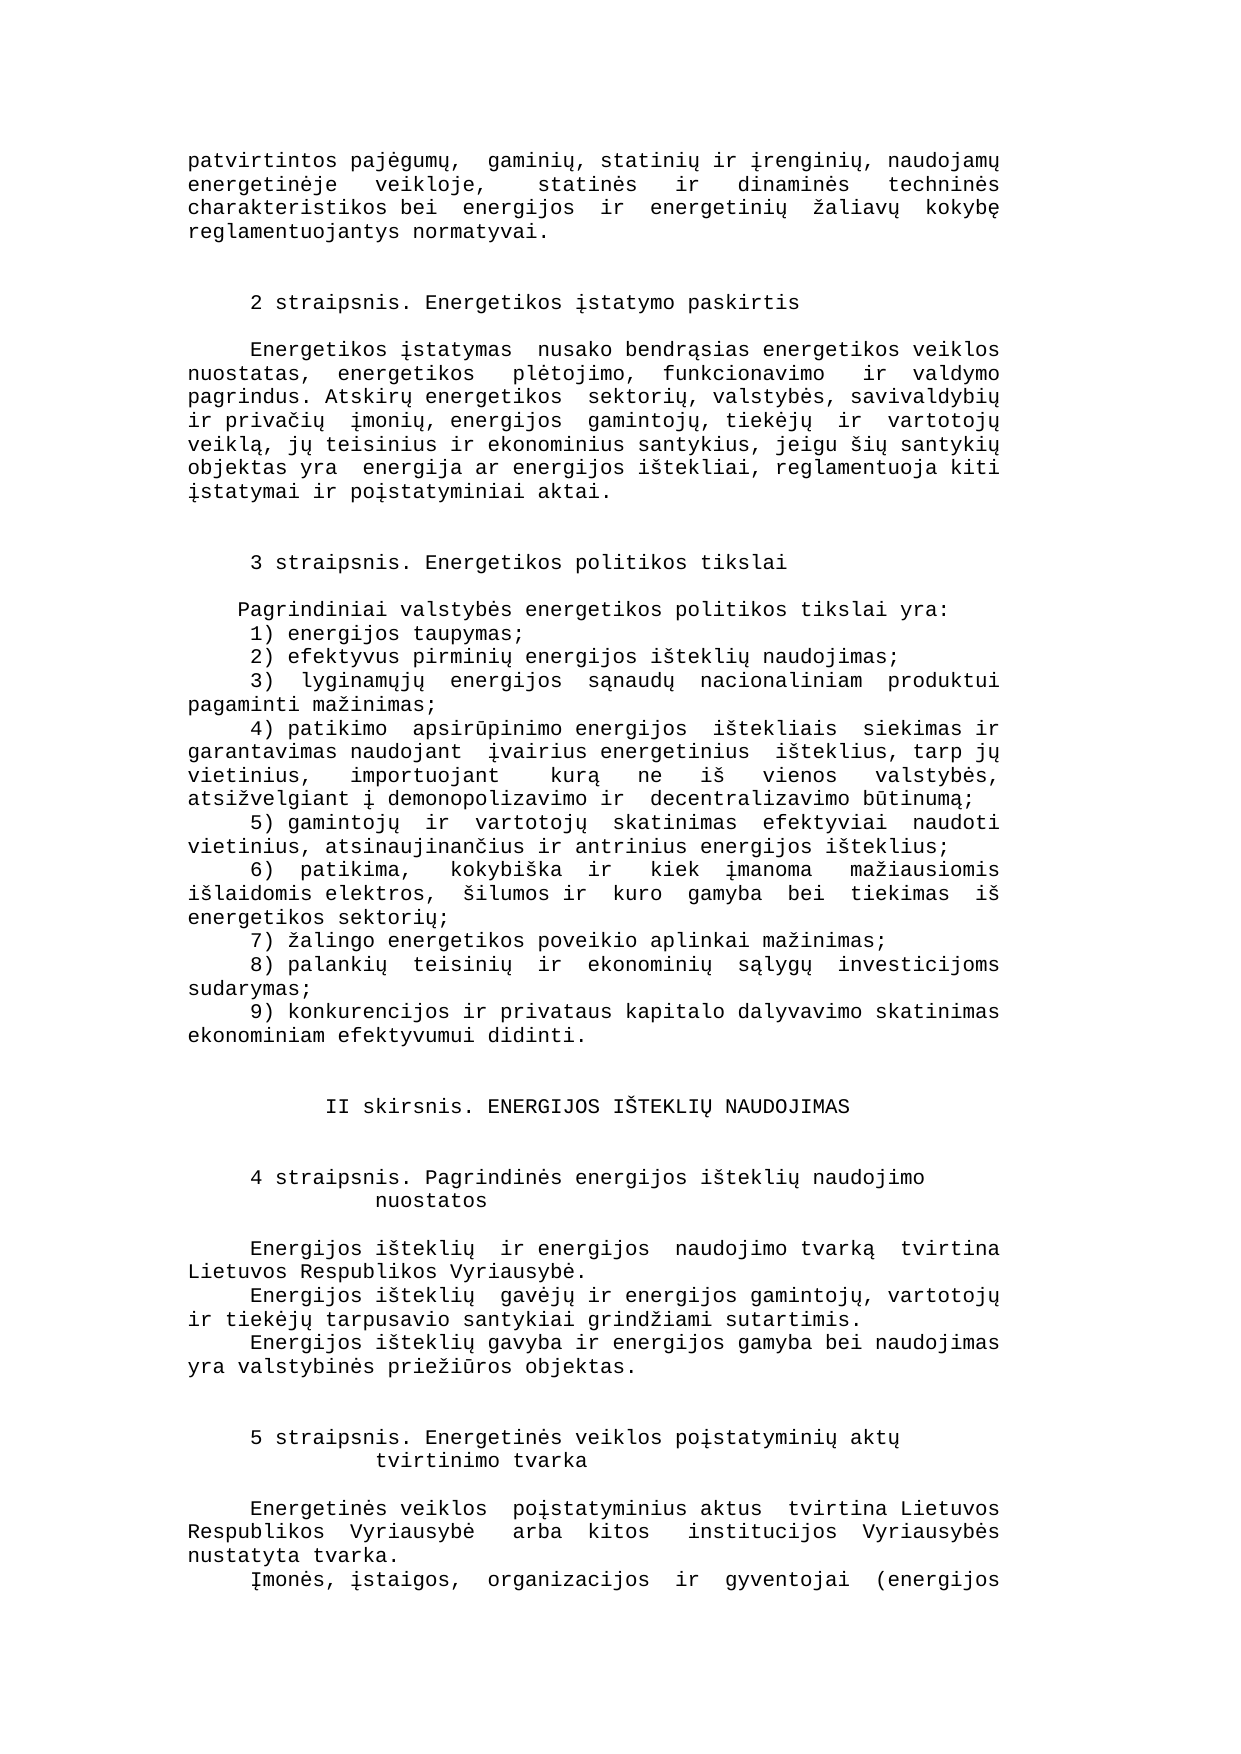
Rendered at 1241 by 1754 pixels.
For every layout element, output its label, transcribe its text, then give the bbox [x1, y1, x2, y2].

text Respublikos Vyriausybė arba kitos institucijos Vyriausybės [187, 1521, 1053, 1545]
text 8) palankių teisinių ir ekonominių sąlygų investicijoms [187, 954, 1053, 978]
text garantavimas naudojant įvairius energetinius išteklius, tarp jų [187, 741, 1053, 765]
text nuostatas, energetikos plėtojimo, funkcionavimo ir valdymo [187, 363, 1053, 386]
text Įmonės, įstaigos, organizacijos ir gyventojai (energijos [187, 1569, 1053, 1592]
text Energijos išteklių ir energijos naudojimo tvarką tvirtina [187, 1238, 1053, 1261]
text atsižvelgiant į demonopolizavimo ir decentralizavimo būtinumą; [187, 788, 1053, 812]
text išlaidomis elektros, šilumos ir kuro gamyba bei tiekimas iš [187, 883, 1053, 907]
text 4 straipsnis. Pagrindinės energijos išteklių naudojimo [187, 1167, 1053, 1190]
text charakteristikos bei energijos ir energetinių žaliavų kokybę [187, 197, 1053, 221]
text 5) gamintojų ir vartotojų skatinimas efektyviai naudoti [187, 812, 1053, 836]
text ekonominiam efektyvumui didinti. [187, 1025, 1053, 1048]
text 9) konkurencijos ir privataus kapitalo dalyvavimo skatinimas [187, 1001, 1053, 1025]
text II skirsnis. ENERGIJOS IŠTEKLIŲ NAUDOJIMAS [187, 1096, 1053, 1119]
text 1) energijos taupymas; [187, 623, 1053, 647]
text 3 straipsnis. Energetikos politikos tikslai [187, 552, 1053, 576]
text 2) efektyvus pirminių energijos išteklių naudojimas; [187, 647, 1053, 670]
text nustatyta tvarka. [187, 1545, 1053, 1569]
text pagrindus. Atskirų energetikos sektorių, valstybės, savivaldybių [187, 386, 1053, 410]
text 4) patikimo apsirūpinimo energijos ištekliais siekimas ir [187, 717, 1053, 741]
text ir tiekėjų tarpusavio santykiai grindžiami sutartimis. [187, 1309, 1053, 1332]
text Energetinės veiklos poįstatyminius aktus tvirtina Lietuvos [187, 1498, 1053, 1521]
text Energijos išteklių gavyba ir energijos gamyba bei naudojimas [187, 1332, 1053, 1356]
text 5 straipsnis. Energetinės veiklos poįstatyminių aktų [187, 1427, 1053, 1451]
text įstatymai ir poįstatyminiai aktai. [187, 481, 1053, 505]
text 7) žalingo energetikos poveikio aplinkai mažinimas; [187, 930, 1053, 954]
text 2 straipsnis. Energetikos įstatymo paskirtis [187, 292, 1053, 316]
text ir privačių įmonių, energijos gamintojų, tiekėjų ir vartotojų [187, 410, 1053, 434]
text yra valstybinės priežiūros objektas. [187, 1356, 1053, 1379]
text patvirtintos pajėgumų, gaminių, statinių ir įrenginių, naudojamų [187, 150, 1053, 174]
text pagaminti mažinimas; [187, 694, 1053, 717]
text 3) lyginamųjų energijos sąnaudų nacionaliniam produktui [187, 670, 1053, 694]
text Lietuvos Respublikos Vyriausybė. [187, 1261, 1053, 1285]
text veiklą, jų teisinius ir ekonominius santykius, jeigu šių santykių [187, 434, 1053, 457]
text 6) patikima, kokybiška ir kiek įmanoma mažiausiomis [187, 859, 1053, 883]
text vietinius, importuojant kurą ne iš vienos valstybės, [187, 765, 1053, 788]
text vietinius, atsinaujinančius ir antrinius energijos išteklius; [187, 836, 1053, 859]
text energetinėje veikloje, statinės ir dinaminės techninės [187, 174, 1053, 197]
text nuostatos [187, 1190, 1053, 1214]
text objektas yra energija ar energijos ištekliai, reglamentuoja kiti [187, 457, 1053, 481]
text Pagrindiniai valstybės energetikos politikos tikslai yra: [187, 599, 1053, 623]
text tvirtinimo tvarka [187, 1451, 1053, 1474]
text energetikos sektorių; [187, 907, 1053, 930]
text sudarymas; [187, 978, 1053, 1001]
text reglamentuojantys normatyvai. [187, 221, 1053, 244]
text Energetikos įstatymas nusako bendrąsias energetikos veiklos [187, 339, 1053, 363]
text Energijos išteklių gavėjų ir energijos gamintojų, vartotojų [187, 1285, 1053, 1309]
